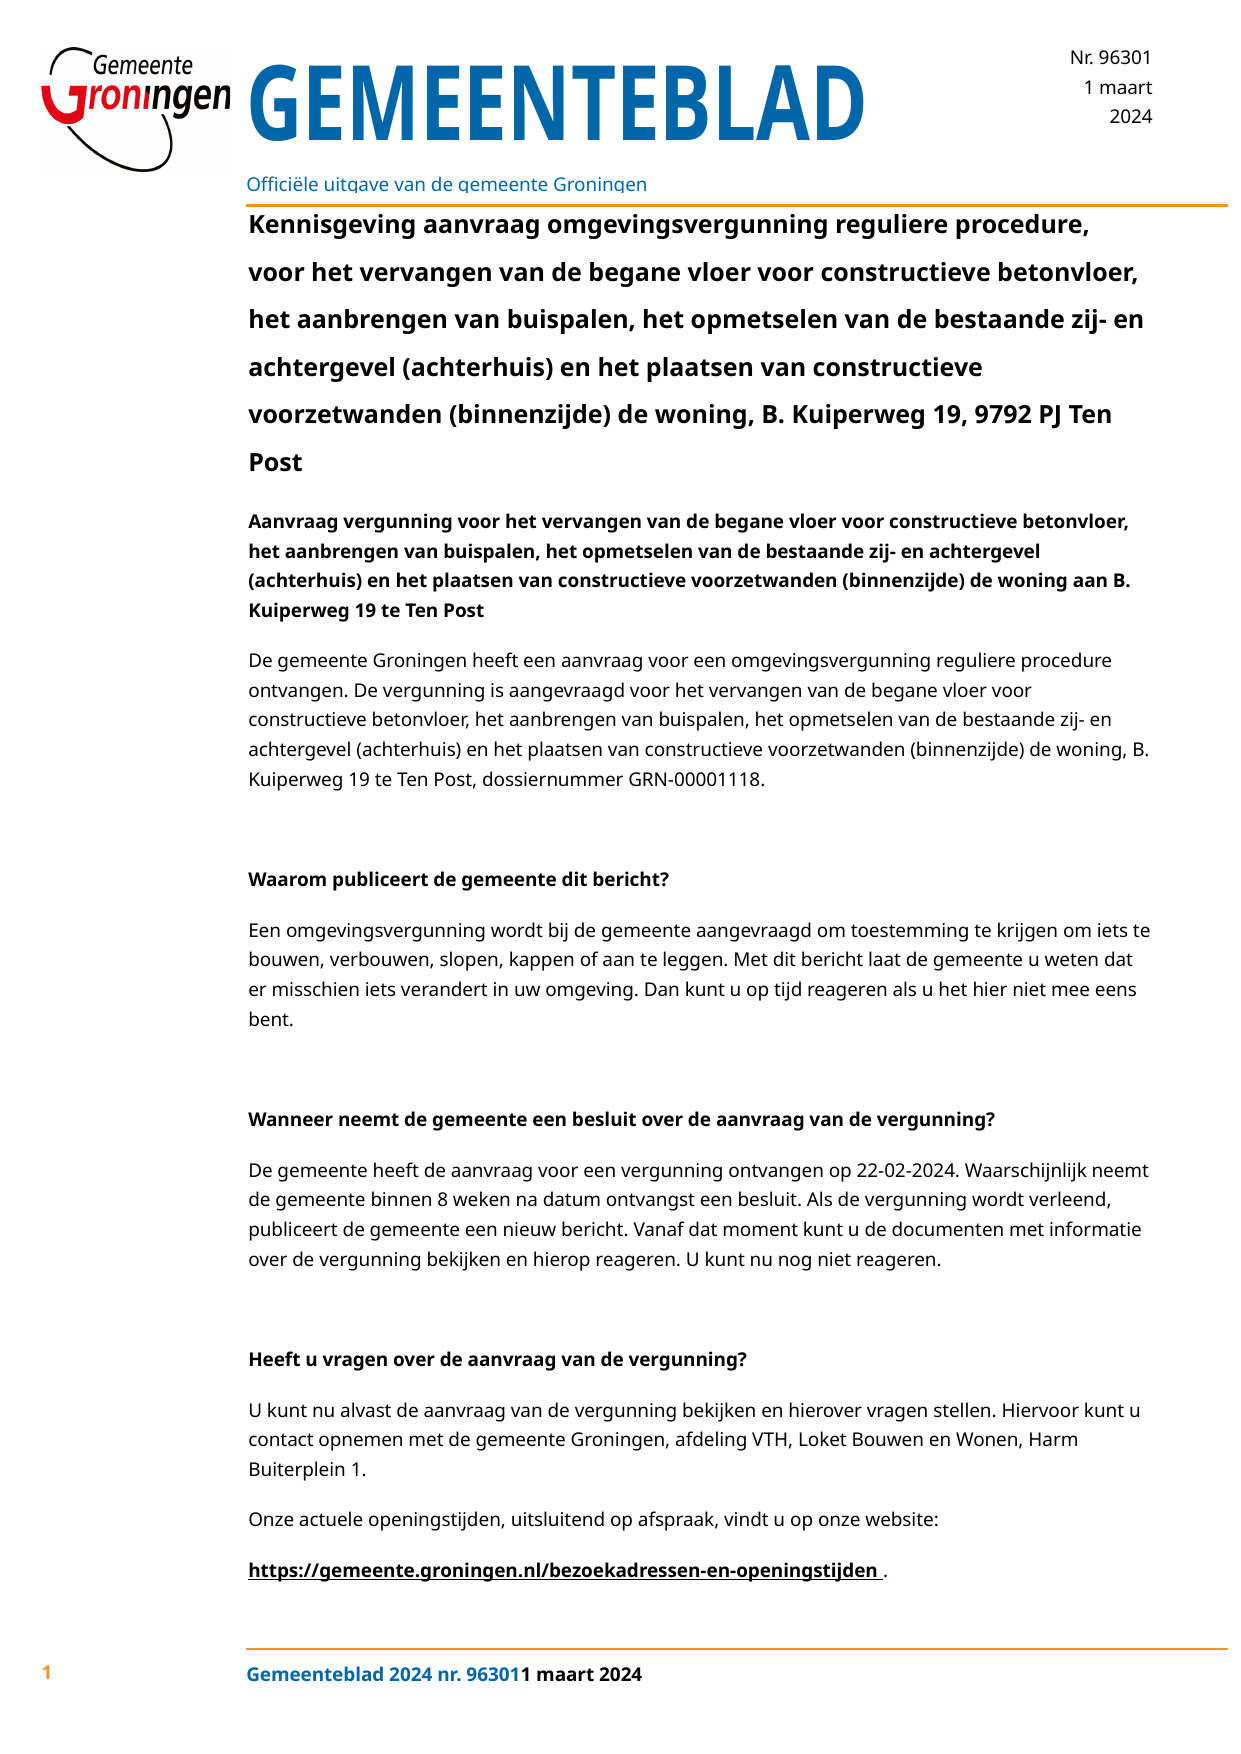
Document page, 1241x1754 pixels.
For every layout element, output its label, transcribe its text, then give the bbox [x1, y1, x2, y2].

text Onze actuele openingstijden, uitsluitend op afspraak, vindt u op onze website: [248, 1507, 1152, 1532]
text Heeft u vragen over de aanvraag van de vergunning? [248, 1347, 1152, 1372]
text Waarom publiceert de gemeente dit bericht? [248, 867, 1152, 892]
text Aanvraag vergunning voor het vervangen van de begane vloer voor constructieve betonvloer, het aanbrengen van buispalen, het opmetselen van de bestaande zij- en achtergevel (achterhuis) en het plaatsen van constructieve voorzetwanden (binnenzijde) de woning aan B. Kuiperweg 19 te Ten Post [248, 508, 1152, 623]
picture [41, 47, 231, 172]
text De gemeente heeft de aanvraag voor een vergunning ontvangen op 22-02-2024. Waarschijnlijk neemt de gemeente binnen 8 weken na datum ontvangst een besluit. Als de vergunning wordt verleend, publiceert de gemeente een nieuw bericht. Vanaf dat moment kunt u de documenten met informatie over de vergunning bekijken en hierop reageren. U kunt nu nog niet reageren. [248, 1157, 1152, 1272]
text Een omgevingsvergunning wordt bij de gemeente aangevraagd om toestemming te krijgen om iets te bouwen, verbouwen, slopen, kappen of aan te leggen. Met dit bericht laat de gemeente u weten dat er misschien iets verandert in uw omgeving. Dan kunt u op tijd reageren als u het hier niet mee eens bent. [248, 917, 1152, 1032]
text Wanneer neemt de gemeente een besluit over de aanvraag van de vergunning? [248, 1107, 1152, 1132]
text U kunt nu alvast de aanvraag van de vergunning bekijken en hierover vragen stellen. Hiervoor kunt u contact opnemen met de gemeente Groningen, afdeling VTH, Loket Bouwen en Wonen, Harm Buiterplein 1. [248, 1397, 1152, 1482]
text De gemeente Groningen heeft een aanvraag voor een omgevingsvergunning reguliere procedure ontvangen. De vergunning is aangevraagd voor het vervangen van de begane vloer voor constructieve betonvloer, het aanbrengen van buispalen, het opmetselen van de bestaande zij- en achtergevel (achterhuis) en het plaatsen van constructieve voorzetwanden (binnenzijde) de woning, B. Kuiperweg 19 te Ten Post, dossiernummer GRN-00001118. [248, 647, 1152, 792]
text Kennisgeving aanvraag omgevingsvergunning reguliere procedure, voor het vervangen van de begane vloer voor constructieve betonvloer, het aanbrengen van buispalen, het opmetselen van de bestaande zij- en achtergevel (achterhuis) en het plaatsen van constructieve voorzetwanden (binnenzijde) de woning, B. Kuiperweg 19, 9792 PJ Ten Post [248, 207, 1152, 479]
text https://gemeente.groningen.nl/bezoekadressen-en-openingstijden . [248, 1557, 1152, 1583]
